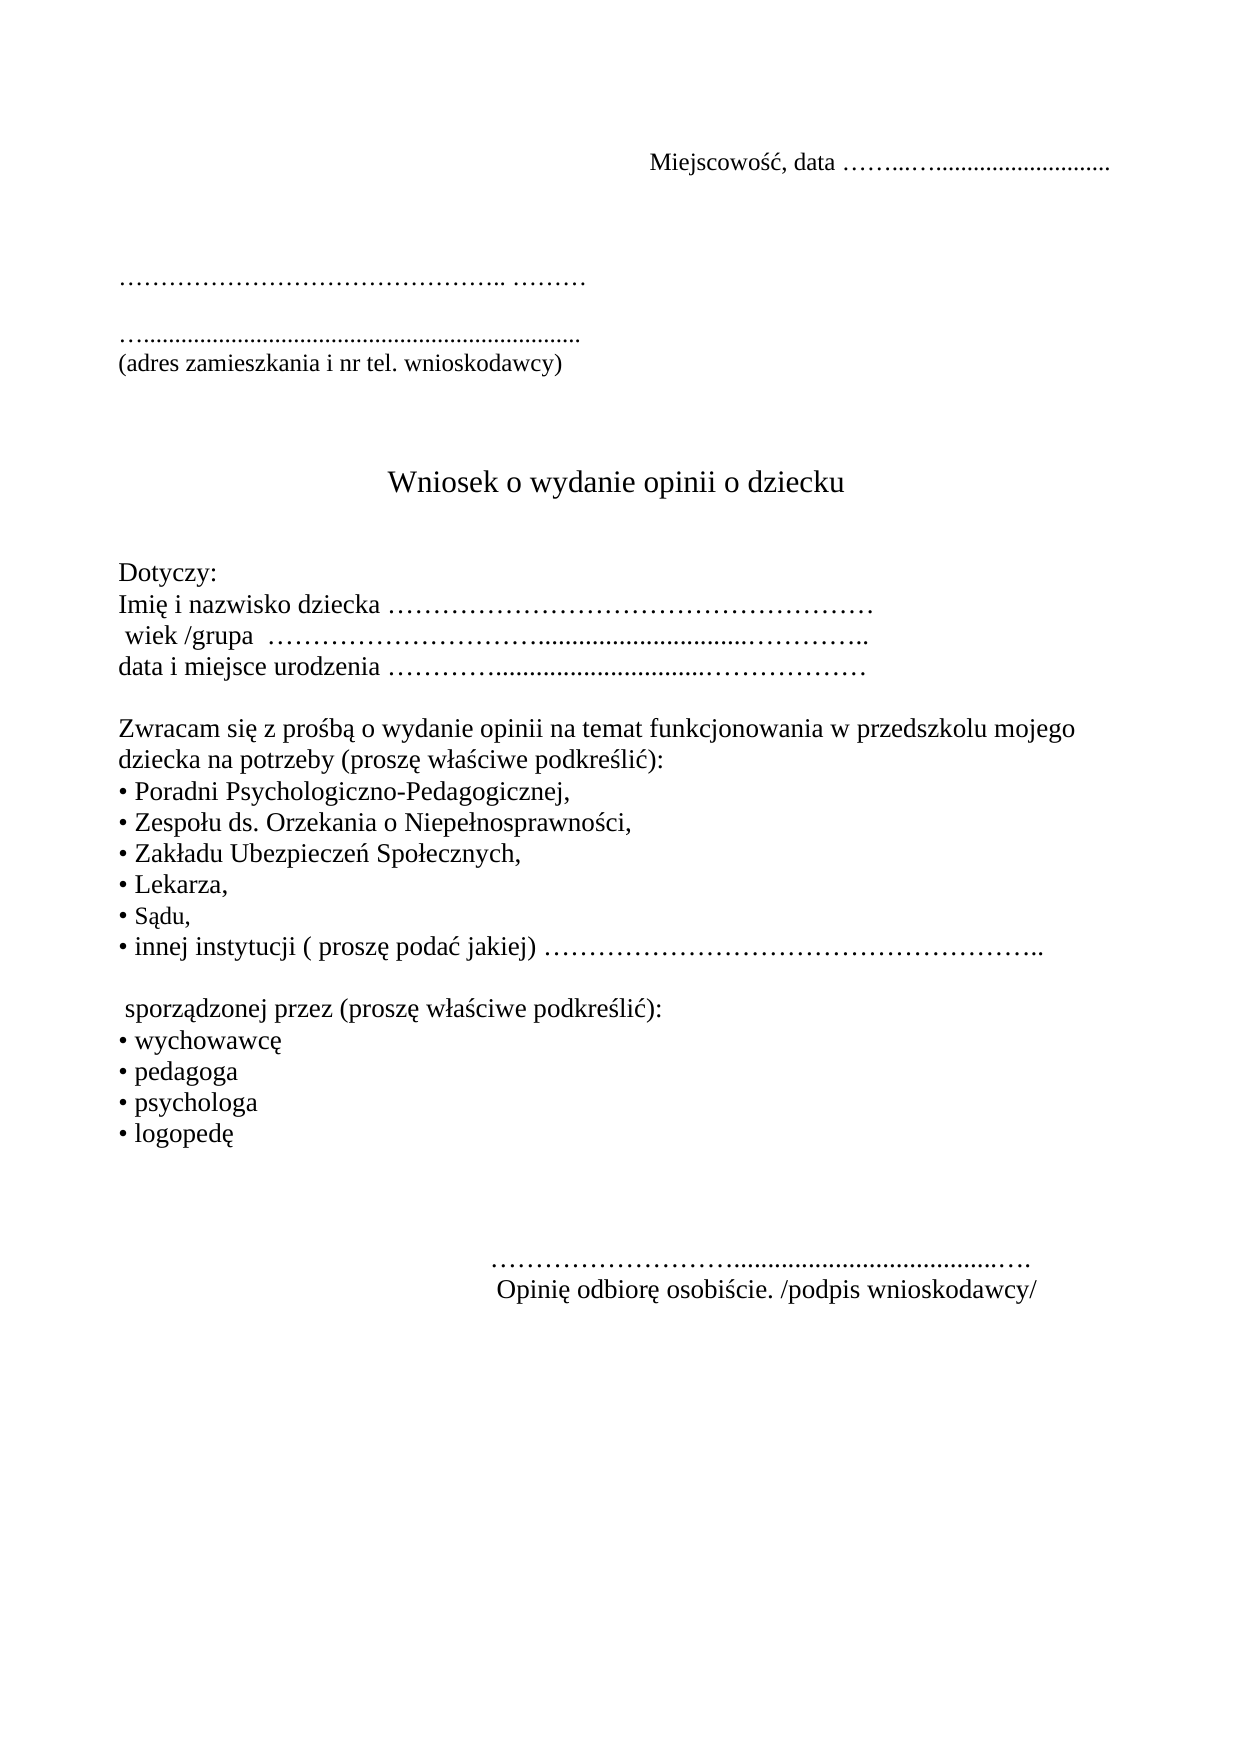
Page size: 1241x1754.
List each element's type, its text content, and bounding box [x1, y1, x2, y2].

text • Sądu, [118, 899, 1122, 930]
text Zwracam się z prośbą o wydanie opinii na temat funkcjonowania w przedszkolu mojego dziecka na potrzeby (proszę właściwe podkreślić): [118, 712, 1122, 774]
text • Poradni Psychologiczno-Pedagogicznej, [118, 774, 1122, 806]
text • Zespołu ds. Orzekania o Niepełnosprawności, [118, 806, 1122, 837]
text • wychowawcę [118, 1024, 1122, 1055]
text (adres zamieszkania i nr tel. wnioskodawcy) [118, 348, 1122, 377]
text Imię i nazwisko dziecka ……………………………………………… [118, 588, 1122, 619]
text • Zakładu Ubezpieczeń Społecznych, [118, 837, 1122, 868]
text Miejscowość, data ……...…............................ [118, 147, 1122, 176]
text • logopedę [118, 1117, 1122, 1148]
text • Lekarza, [118, 868, 1122, 899]
text …...................................................................... [118, 319, 1122, 348]
text ……………………….......................................…. [118, 1242, 1122, 1273]
text Opinię odbiorę osobiście. /podpis wnioskodawcy/ [118, 1273, 1122, 1304]
text • innej instytucji ( proszę podać jakiej) ……………………………………………….. [118, 930, 1122, 961]
text sporządzonej przez (proszę właściwe podkreślić): [118, 993, 1122, 1024]
text Dotyczy: [118, 557, 1122, 588]
text data i miejsce urodzenia …………...............................……………… [118, 650, 1122, 681]
text Wniosek o wydanie opinii o dziecku [118, 463, 1122, 499]
text ……………………………………….. ……… [118, 262, 1122, 291]
text • psychologa [118, 1086, 1122, 1117]
text • pedagoga [118, 1055, 1122, 1086]
text wiek /grupa …………………………...............................………….. [118, 619, 1122, 650]
